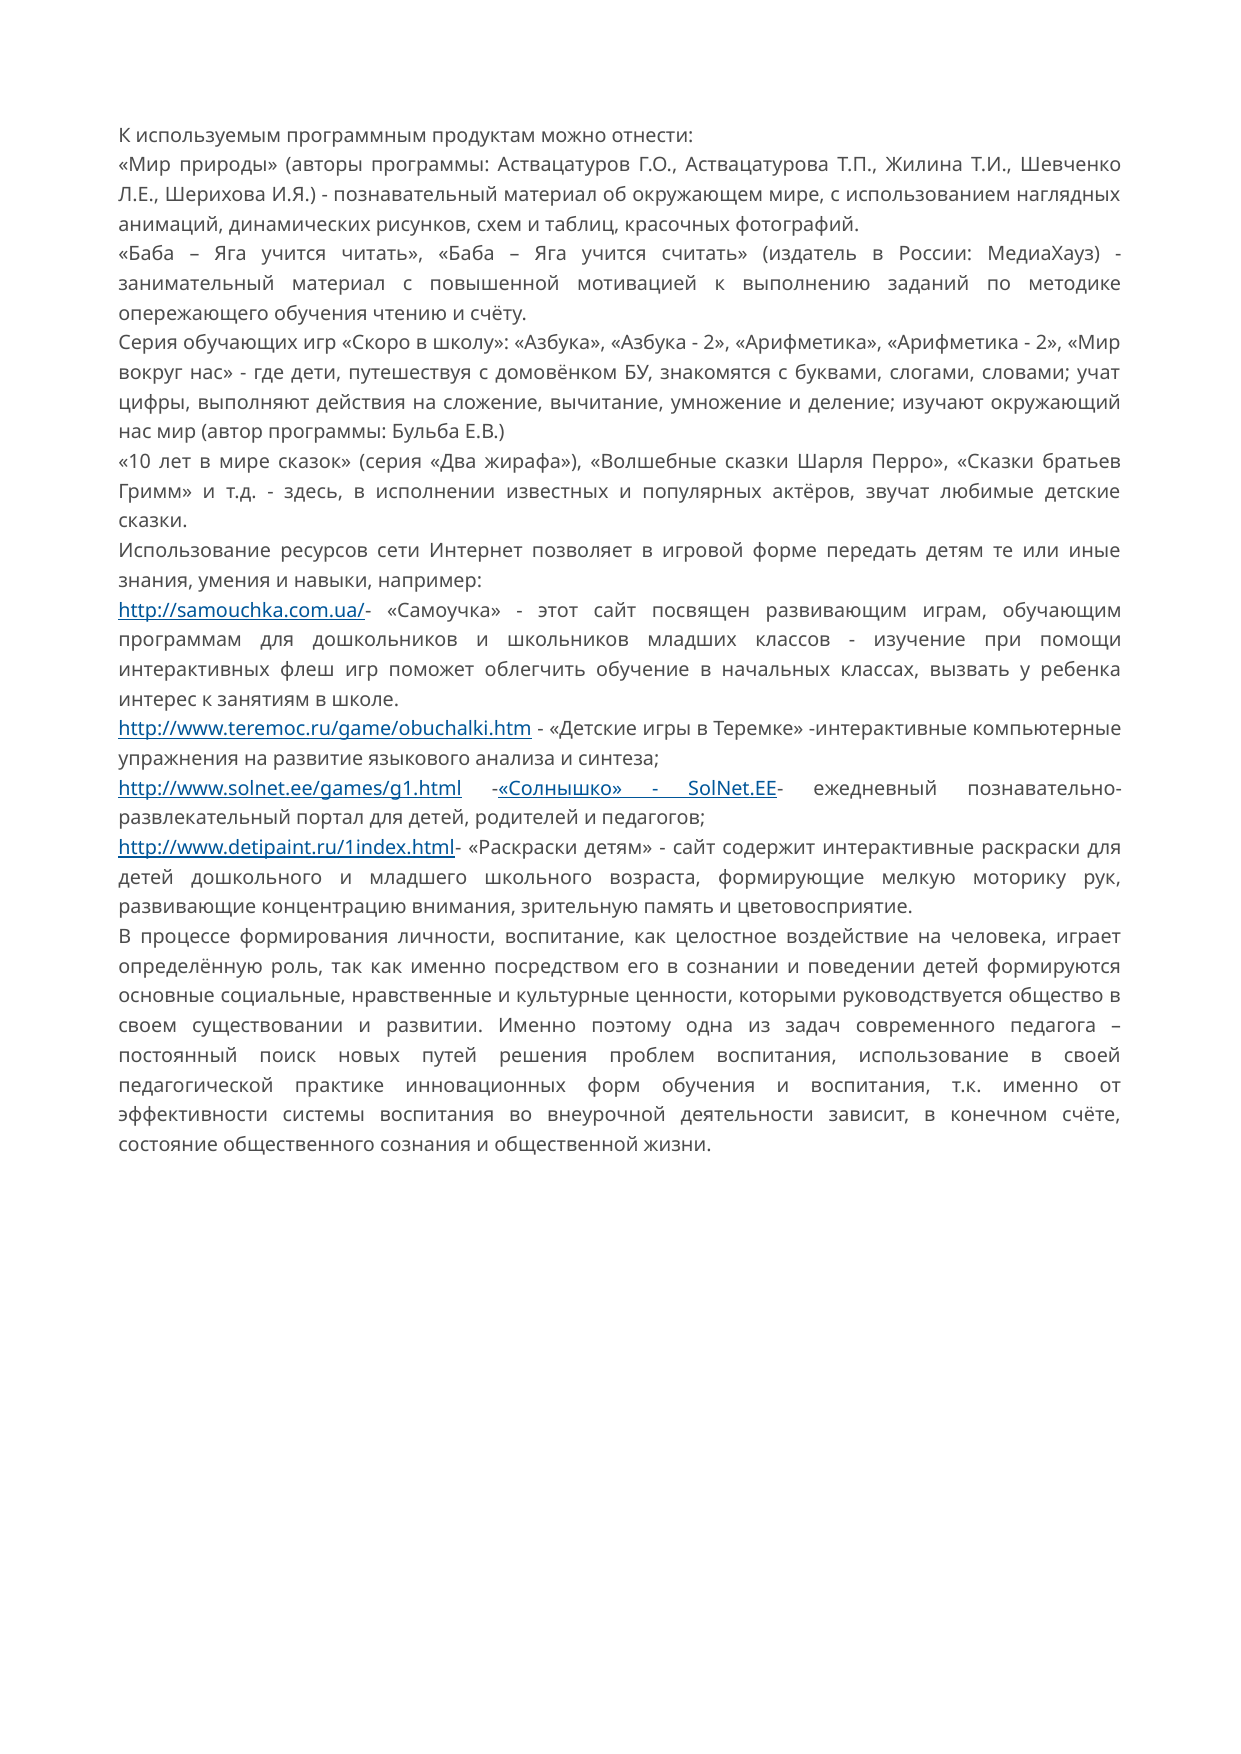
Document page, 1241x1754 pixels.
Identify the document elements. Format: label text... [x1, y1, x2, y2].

text «10 лет в мире сказок» (серия «Два жирафа»), «Волшебные сказки Шарля Перро», «Сказки братьев Гримм» и т.д. - здесь, в исполнении известных и популярных актёров, звучат любимые детские сказки. [118, 445, 1122, 534]
text http://www.teremoc.ru/game/obuchalki.htm - «Детские игры в Теремке» -интерактивные компьютерные упражнения на развитие языкового анализа и синтеза; [118, 712, 1122, 771]
text «Баба – Яга учится читать», «Баба – Яга учится считать» (издатель в России: МедиаХауз) - занимательный материал с повышенной мотивацией к выполнению заданий по методике опережающего обучения чтению и счёту. [118, 237, 1122, 326]
text http://www.solnet.ee/games/g1.html -«Солнышко» - SolNet.EE- ежедневный познавательно-развлекательный портал для детей, родителей и педагогов; [118, 771, 1122, 831]
text К используемым программным продуктам можно отнести: [118, 118, 1122, 148]
text Серия обучающих игр «Скоро в школу»: «Азбука», «Азбука - 2», «Арифметика», «Арифметика - 2», «Мир вокруг нас» - где дети, путешествуя с домовёнком БУ, знакомятся с буквами, слогами, словами; учат цифры, выполняют действия на сложение, вычитание, умножение и деление; изучают окружающий нас мир (автор программы: Бульба Е.В.) [118, 326, 1122, 445]
text Использование ресурсов сети Интернет позволяет в игровой форме передать детям те или иные знания, умения и навыки, например: [118, 534, 1122, 593]
text В процессе формирования личности, воспитание, как целостное воздействие на человека, играет определённую роль, так как именно посредством его в сознании и поведении детей формируются основные социальные, нравственные и культурные ценности, которыми руководствуется общество в своем существовании и развитии. Именно поэтому одна из задач современного педагога – постоянный поиск новых путей решения проблем воспитания, использование в своей педагогической практике инновационных форм обучения и воспитания, т.к. именно от эффективности системы воспитания во внеурочной деятельности зависит, в конечном счёте, состояние общественного сознания и общественной жизни. [118, 920, 1122, 1157]
text http://samouchka.com.ua/- «Самоучка» - этот сайт посвящен развивающим играм, обучающим программам для дошкольников и школьников младших классов - изучение при помощи интерактивных флеш игр поможет облегчить обучение в начальных классах, вызвать у ребенка интерес к занятиям в школе. [118, 593, 1122, 712]
text «Мир природы» (авторы программы: Аствацатуров Г.О., Аствацатурова Т.П., Жилина Т.И., Шевченко Л.Е., Шерихова И.Я.) - познавательный материал об окружающем мире, с использованием наглядных анимаций, динамических рисунков, схем и таблиц, красочных фотографий. [118, 148, 1122, 237]
text http://www.detipaint.ru/1index.html- «Раскраски детям» - сайт содержит интерактивные раскраски для детей дошкольного и младшего школьного возраста, формирующие мелкую моторику рук, развивающие концентрацию внимания, зрительную память и цветовосприятие. [118, 831, 1122, 920]
